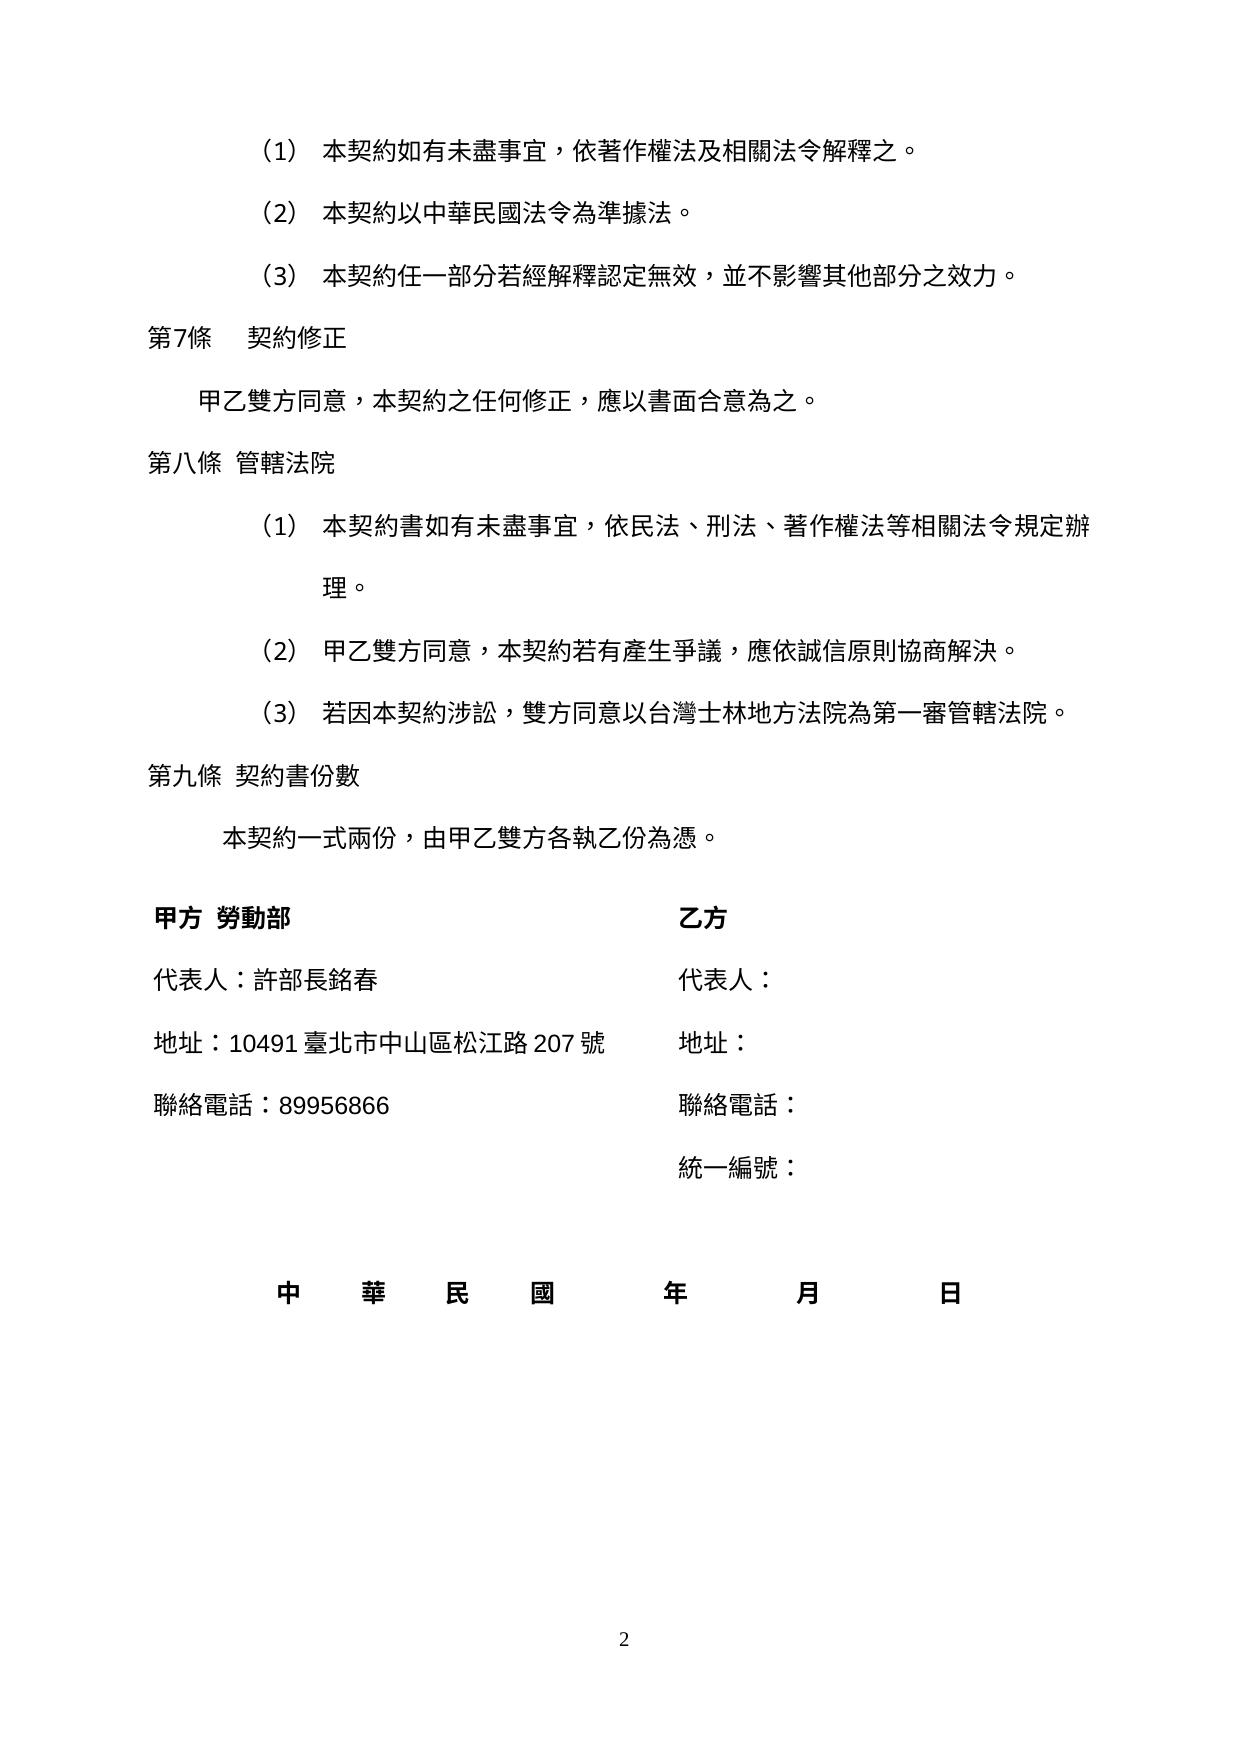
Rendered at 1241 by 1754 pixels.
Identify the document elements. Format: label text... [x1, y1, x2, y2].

table_cell 代表人： [676, 937, 1163, 999]
text 本契約一式兩份，由甲乙雙方各執乙份為憑。 [148, 795, 1092, 858]
text 第八條 管轄法院 [148, 420, 1092, 483]
table_cell [151, 1187, 676, 1249]
list 契約修正 [148, 295, 1092, 358]
list 若因本契約涉訟，雙方同意以台灣士林地方法院為第一審管轄法院。 [248, 670, 1092, 733]
table_header 甲方 勞動部 [151, 875, 676, 937]
table_cell 聯絡電話：89956866 [151, 1062, 676, 1124]
list 本契約以中華民國法令為準據法。 [248, 170, 1092, 233]
table_cell 統一編號： [676, 1125, 1163, 1187]
table_cell 代表人：許部長銘春 [151, 937, 676, 999]
list 本契約書如有未盡事宜，依民法、刑法、著作權法等相關法令規定辦理。 [248, 483, 1092, 608]
text 中 華 民 國 年 月 日 [148, 1249, 1092, 1312]
list 本契約任一部分若經解釋認定無效，並不影響其他部分之效力。 [248, 233, 1092, 295]
list 甲乙雙方同意，本契約若有產生爭議，應依誠信原則協商解決。 [248, 608, 1092, 670]
table_cell 地址：10491臺北市中山區松江路207號 [151, 1000, 676, 1062]
table_cell 聯絡電話： [676, 1062, 1163, 1124]
text 甲乙雙方同意，本契約之任何修正，應以書面合意為之。 [198, 358, 1092, 420]
list 本契約如有未盡事宜，依著作權法及相關法令解釋之。 [248, 108, 1092, 170]
table_header 乙方 [676, 875, 1163, 937]
table_cell 地址： [676, 1000, 1163, 1062]
text 第九條 契約書份數 [148, 733, 1092, 795]
table_cell [151, 1125, 676, 1187]
table_cell [676, 1187, 1163, 1249]
